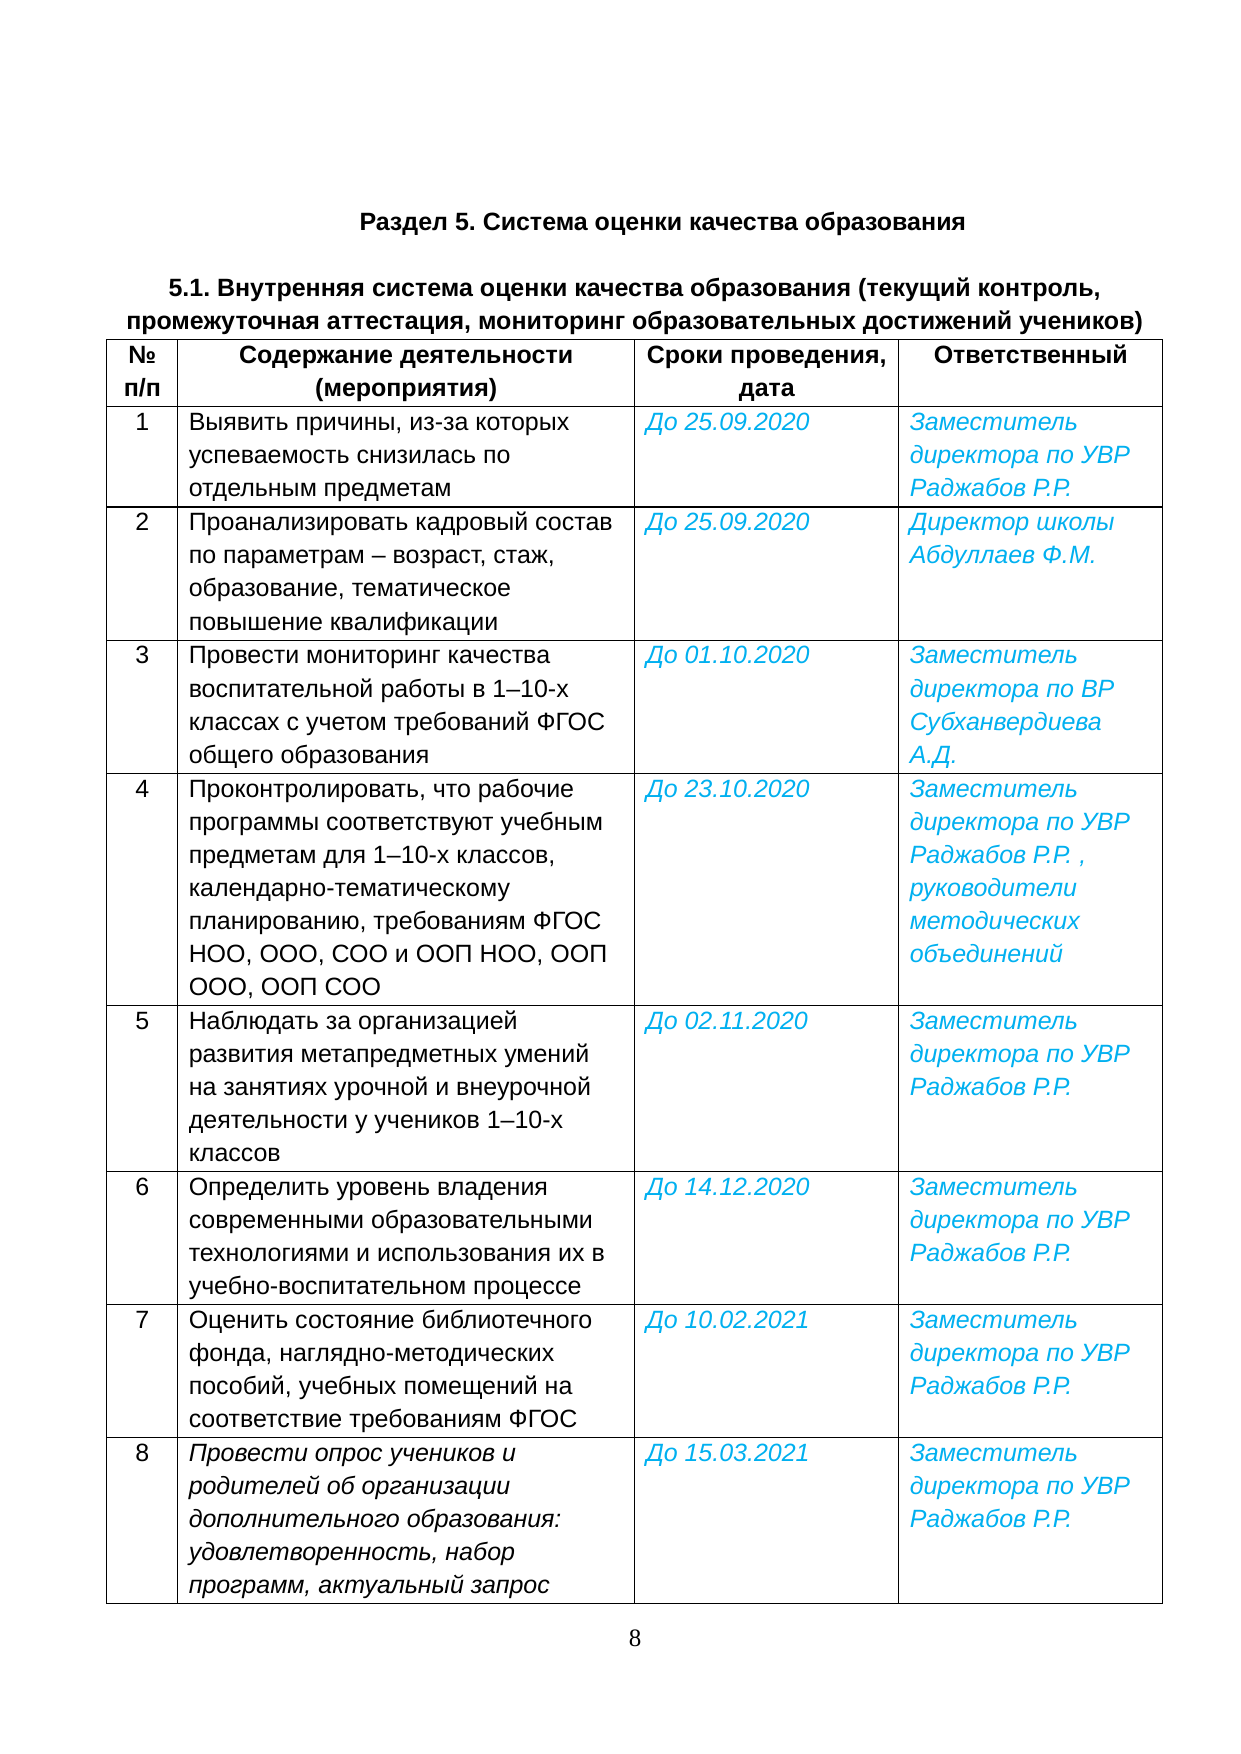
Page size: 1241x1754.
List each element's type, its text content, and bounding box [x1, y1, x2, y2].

table_cell До 25.09.2020 [635, 508, 898, 639]
table_cell До 25.09.2020 [635, 407, 898, 506]
table_cell Провести мониторинг качества воспитательной работы в 1–10-х классах с учетом требований ФГОС общего образования [178, 641, 634, 773]
table_header Сроки проведения, дата [635, 340, 898, 406]
table_cell Провести опрос учеников и родителей об организации дополнительного образования: удовлетворенность, набор программ, актуальный запрос [178, 1438, 634, 1603]
table_cell Заместитель директора по ВР Субханвердиева А.Д. [899, 641, 1162, 773]
table_cell 2 [107, 508, 177, 639]
table_cell Заместитель директора по УВР Раджабов Р.Р. [899, 1006, 1162, 1171]
table_header № п/п [107, 340, 177, 406]
table_cell Проконтролировать, что рабочие программы соответствуют учебным предметам для 1–10-х классов, календарно-тематическому планированию, требованиям ФГОС НОО, ООО, СОО и ООП НОО, ООП ООО, ООП СОО [178, 774, 634, 1005]
table_header Содержание деятельности (мероприятия) [178, 340, 634, 406]
table_cell Заместитель директора по УВР Раджабов Р.Р. , руководители методических объединений [899, 774, 1162, 1005]
table_cell Оценить состояние библиотечного фонда, наглядно-методических пособий, учебных помещений на соответствие требованиям ФГОС [178, 1305, 634, 1437]
table_cell Наблюдать за организацией развития метапредметных умений на занятиях урочной и внеурочной деятельности у учеников 1–10-х классов [178, 1006, 634, 1171]
table_cell До 23.10.2020 [635, 774, 898, 1005]
table_cell Заместитель директора по УВР Раджабов Р.Р. [899, 1305, 1162, 1437]
text 5.1. Внутренняя система оценки качества образования (текущий контроль, промежуточная аттестация, мониторинг образовательных достижений учеников) [118, 273, 1152, 335]
table_cell 1 [107, 407, 177, 506]
table_cell До 10.02.2021 [635, 1305, 898, 1437]
table_cell 3 [107, 641, 177, 773]
table_cell До 15.03.2021 [635, 1438, 898, 1603]
table_cell Заместитель директора по УВР Раджабов Р.Р. [899, 1438, 1162, 1603]
table_cell 5 [107, 1006, 177, 1171]
table_header Ответственный [899, 340, 1162, 406]
table_cell 4 [107, 774, 177, 1005]
table_cell Заместитель директора по УВР Раджабов Р.Р. [899, 407, 1162, 506]
table_cell Проанализировать кадровый состав по параметрам – возраст, стаж, образование, тематическое повышение квалификации [178, 508, 634, 639]
table_cell Директор школы Абдуллаев Ф.М. [899, 508, 1162, 639]
table_cell До 14.12.2020 [635, 1172, 898, 1304]
table_cell 6 [107, 1172, 177, 1304]
table_cell 8 [107, 1438, 177, 1603]
table_cell Определить уровень владения современными образовательными технологиями и использования их в учебно-воспитательном процессе [178, 1172, 634, 1304]
table_cell До 01.10.2020 [635, 641, 898, 773]
table_cell До 02.11.2020 [635, 1006, 898, 1171]
table_cell 7 [107, 1305, 177, 1437]
text Раздел 5. Система оценки качества образования [174, 207, 1152, 236]
table_cell Выявить причины, из-за которых успеваемость снизилась по отдельным предметам [178, 407, 634, 506]
table_cell Заместитель директора по УВР Раджабов Р.Р. [899, 1172, 1162, 1304]
